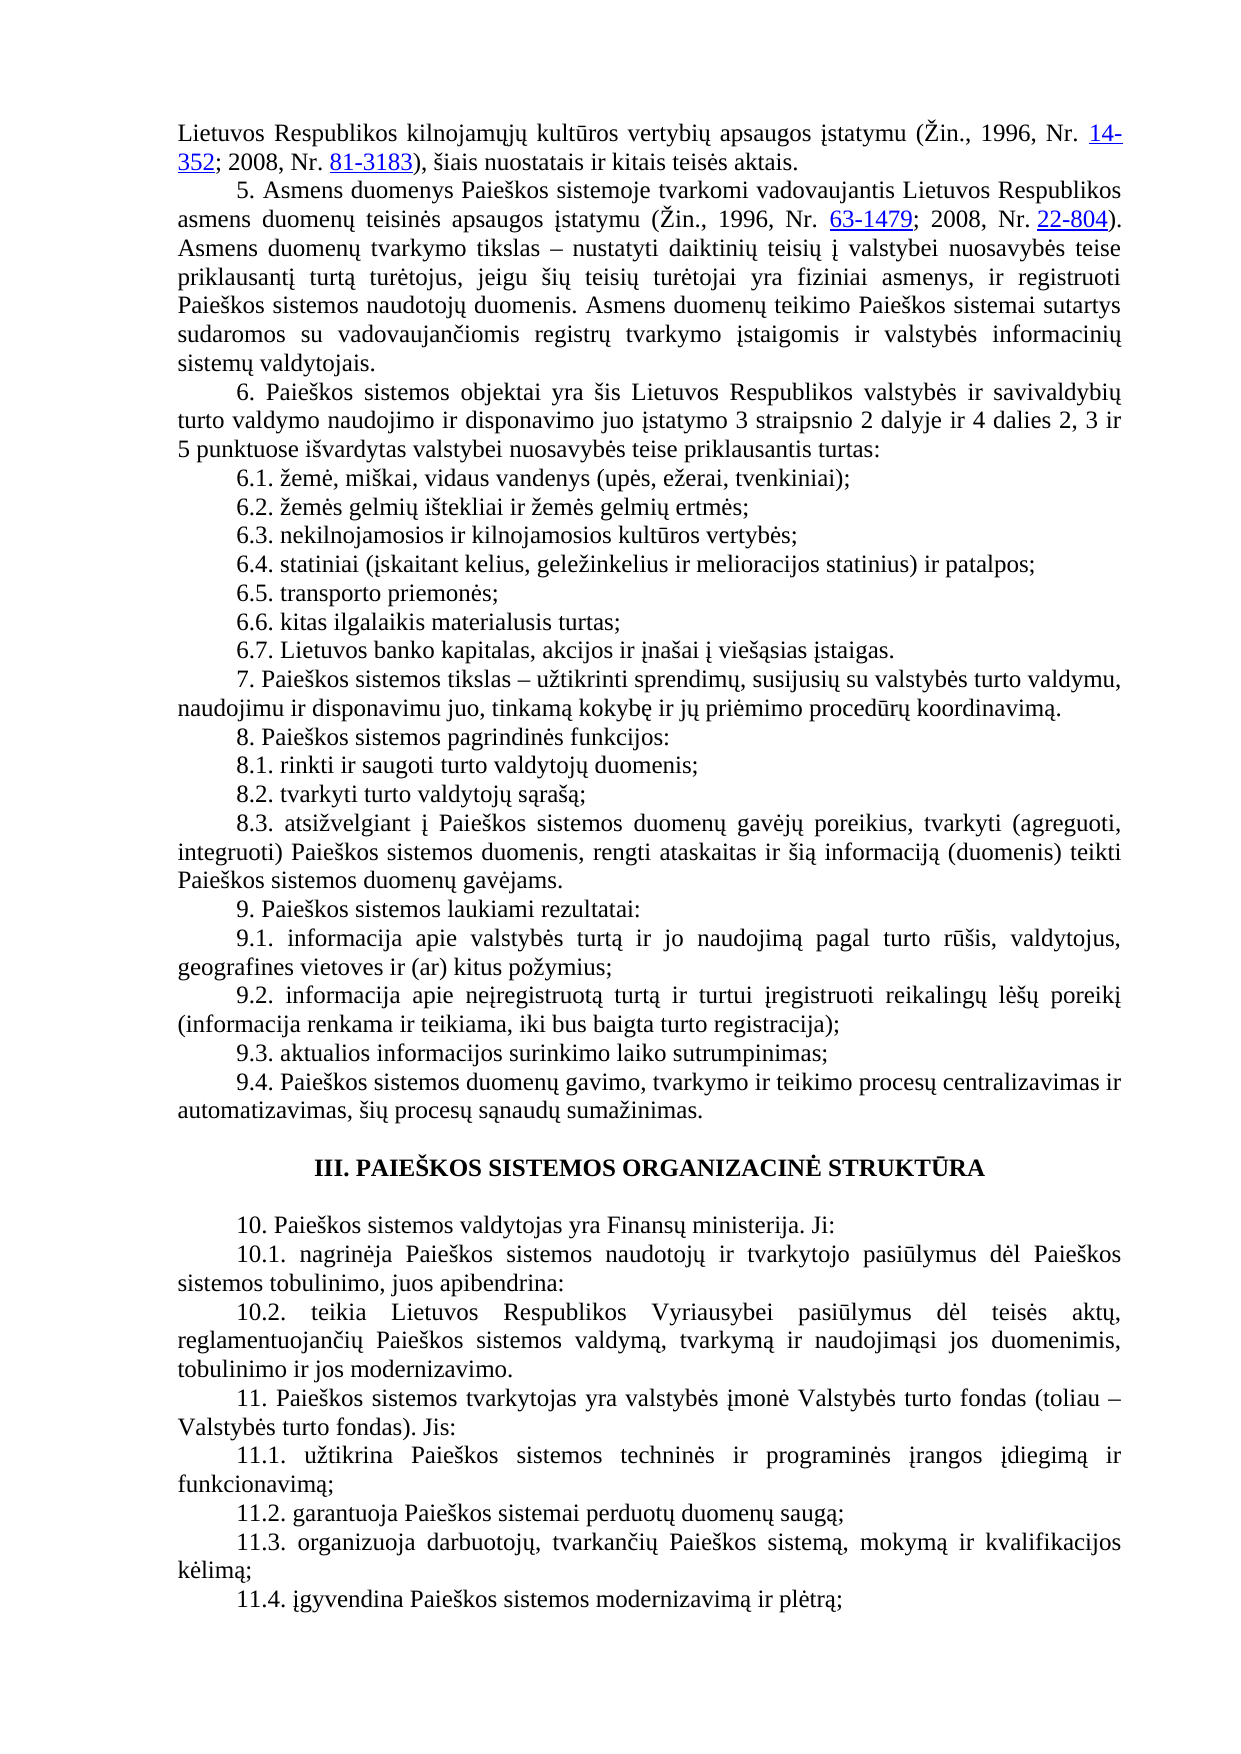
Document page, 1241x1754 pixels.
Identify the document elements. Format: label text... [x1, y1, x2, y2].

text 8.2. tvarkyti turto valdytojų sąrašą; [177, 779, 1122, 808]
text 9.3. aktualios informacijos surinkimo laiko sutrumpinimas; [177, 1038, 1122, 1067]
text 6.1. žemė, miškai, vidaus vandenys (upės, ežerai, tvenkiniai); [177, 463, 1122, 492]
text 11.4. įgyvendina Paieškos sistemos modernizavimą ir plėtrą; [177, 1584, 1122, 1613]
text 11. Paieškos sistemos tvarkytojas yra valstybės įmonė Valstybės turto fondas (toliau – Valstybės turto fondas). Jis: [177, 1383, 1122, 1441]
text 11.3. organizuoja darbuotojų, tvarkančių Paieškos sistemą, mokymą ir kvalifikacijos kėlimą; [177, 1527, 1122, 1584]
text 9. Paieškos sistemos laukiami rezultatai: [177, 894, 1122, 923]
text 6.4. statiniai (įskaitant kelius, geležinkelius ir melioracijos statinius) ir patalpos; [177, 549, 1122, 578]
text 6.6. kitas ilgalaikis materialusis turtas; [177, 607, 1122, 636]
text 11.2. garantuoja Paieškos sistemai perduotų duomenų saugą; [177, 1498, 1122, 1527]
text 8. Paieškos sistemos pagrindinės funkcijos: [177, 722, 1122, 751]
text 9.4. Paieškos sistemos duomenų gavimo, tvarkymo ir teikimo procesų centralizavimas ir automatizavimas, šių procesų sąnaudų sumažinimas. [177, 1067, 1122, 1124]
text 10. Paieškos sistemos valdytojas yra Finansų ministerija. Ji: [177, 1211, 1122, 1239]
text Lietuvos Respublikos kilnojamųjų kultūros vertybių apsaugos įstatymu (Žin., 1996, Nr. 14-352; 2008, Nr. 81-3183), šiais nuostatais ir kitais teisės aktais. [177, 118, 1122, 176]
text 10.2. teikia Lietuvos Respublikos Vyriausybei pasiūlymus dėl teisės aktų, reglamentuojančių Paieškos sistemos valdymą, tvarkymą ir naudojimąsi jos duomenimis, tobulinimo ir jos modernizavimo. [177, 1297, 1122, 1383]
text 7. Paieškos sistemos tikslas – užtikrinti sprendimų, susijusių su valstybės turto valdymu, naudojimu ir disponavimu juo, tinkamą kokybę ir jų priėmimo procedūrų koordinavimą. [177, 664, 1122, 722]
text III. PAIEŠKOS SISTEMOS ORGANIZACINĖ STRUKTŪRA [177, 1153, 1122, 1182]
text 6.7. Lietuvos banko kapitalas, akcijos ir įnašai į viešąsias įstaigas. [177, 636, 1122, 664]
text 6. Paieškos sistemos objektai yra šis Lietuvos Respublikos valstybės ir savivaldybių turto valdymo naudojimo ir disponavimo juo įstatymo 3 straipsnio 2 dalyje ir 4 dalies 2, 3 ir 5 punktuose išvardytas valstybei nuosavybės teise priklausantis turtas: [177, 377, 1122, 463]
text 10.1. nagrinėja Paieškos sistemos naudotojų ir tvarkytojo pasiūlymus dėl Paieškos sistemos tobulinimo, juos apibendrina: [177, 1239, 1122, 1297]
text 11.1. užtikrina Paieškos sistemos techninės ir programinės įrangos įdiegimą ir funkcionavimą; [177, 1441, 1122, 1498]
text 6.3. nekilnojamosios ir kilnojamosios kultūros vertybės; [177, 521, 1122, 549]
text 9.2. informacija apie neįregistruotą turtą ir turtui įregistruoti reikalingų lėšų poreikį (informacija renkama ir teikiama, iki bus baigta turto registracija); [177, 981, 1122, 1038]
text 8.1. rinkti ir saugoti turto valdytojų duomenis; [177, 751, 1122, 779]
text 5. Asmens duomenys Paieškos sistemoje tvarkomi vadovaujantis Lietuvos Respublikos asmens duomenų teisinės apsaugos įstatymu (Žin., 1996, Nr. 63-1479; 2008, Nr. 22-804). Asmens duomenų tvarkymo tikslas – nustatyti daiktinių teisių į valstybei nuosavybės teise priklausantį turtą turėtojus, jeigu šių teisių turėtojai yra fiziniai asmenys, ir registruoti Paieškos sistemos naudotojų duomenis. Asmens duomenų teikimo Paieškos sistemai sutartys sudaromos su vadovaujančiomis registrų tvarkymo įstaigomis ir valstybės informacinių sistemų valdytojais. [177, 176, 1122, 377]
text 6.2. žemės gelmių ištekliai ir žemės gelmių ertmės; [177, 492, 1122, 521]
text 9.1. informacija apie valstybės turtą ir jo naudojimą pagal turto rūšis, valdytojus, geografines vietoves ir (ar) kitus požymius; [177, 923, 1122, 981]
text 6.5. transporto priemonės; [177, 578, 1122, 607]
text 8.3. atsižvelgiant į Paieškos sistemos duomenų gavėjų poreikius, tvarkyti (agreguoti, integruoti) Paieškos sistemos duomenis, rengti ataskaitas ir šią informaciją (duomenis) teikti Paieškos sistemos duomenų gavėjams. [177, 808, 1122, 894]
